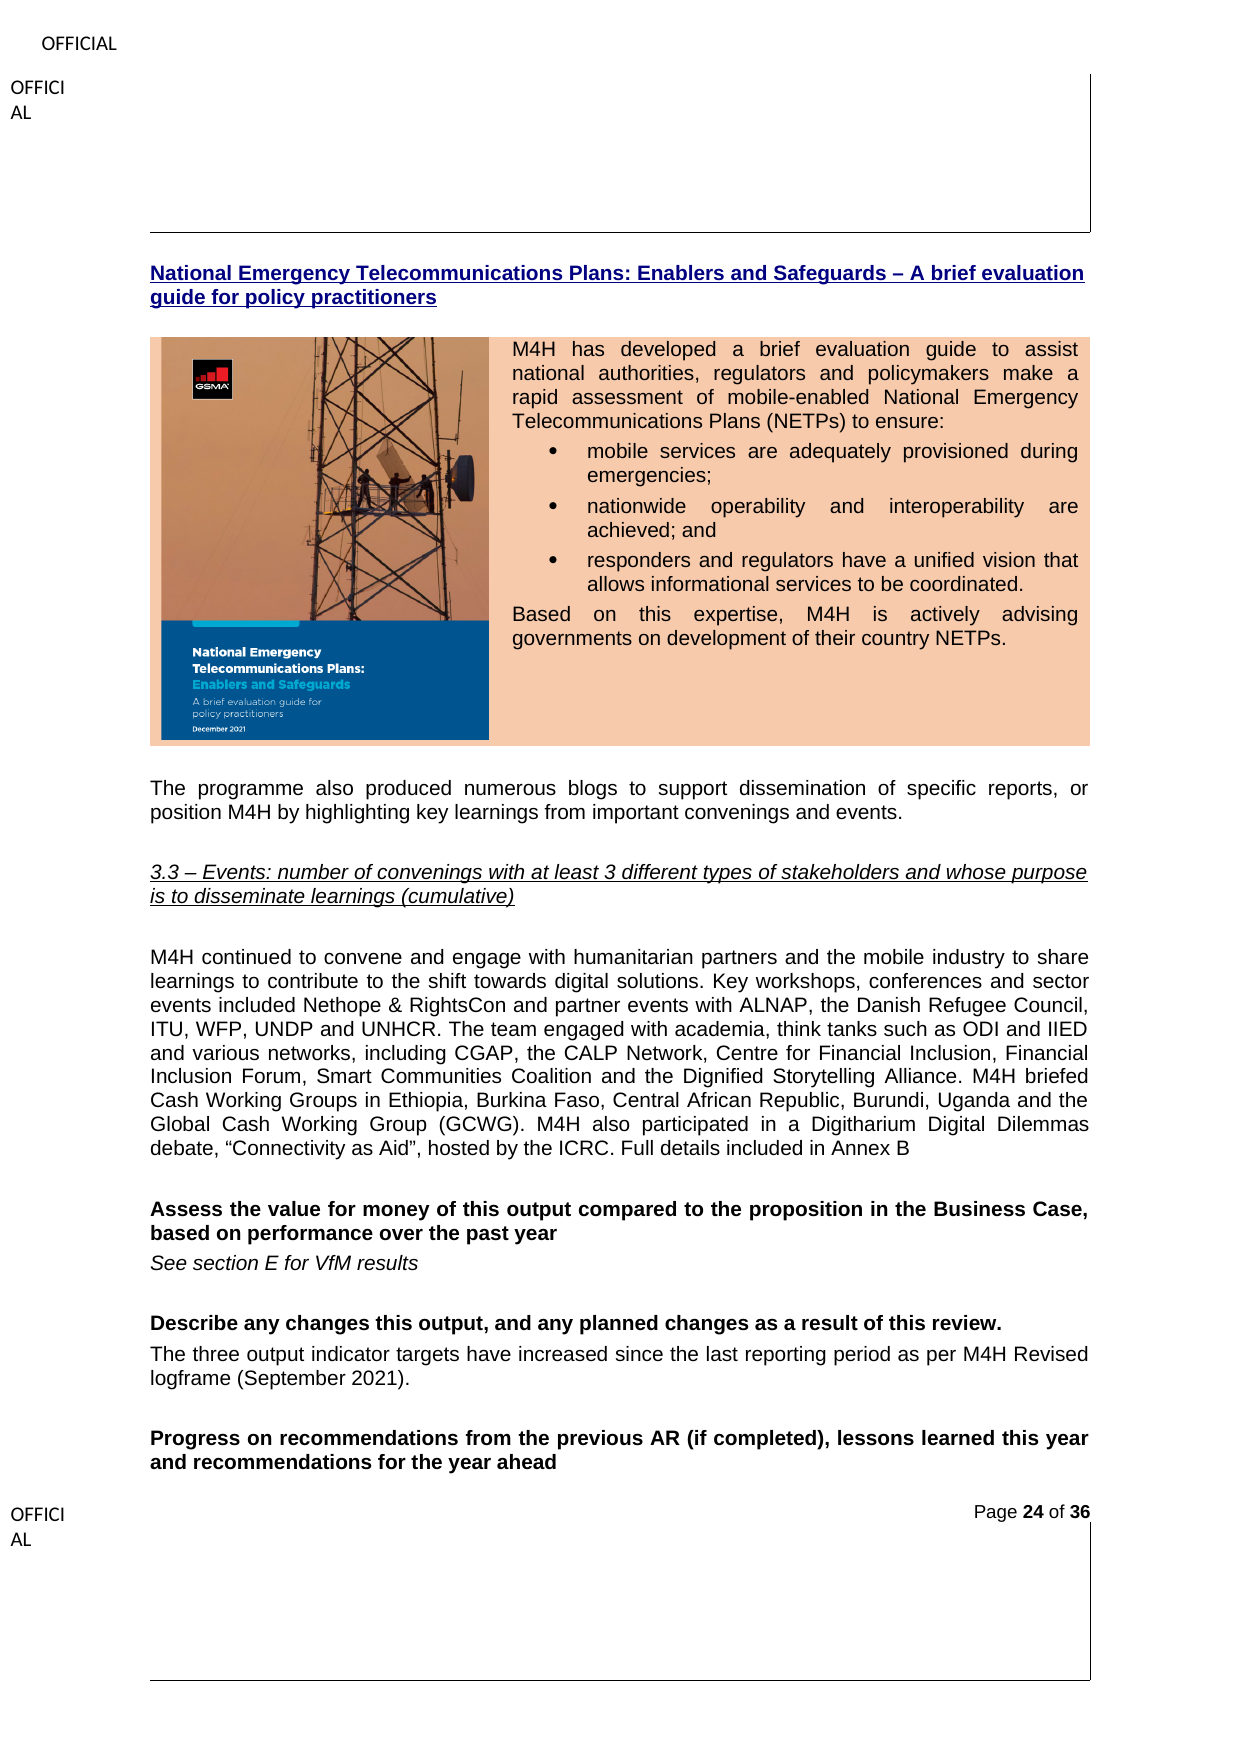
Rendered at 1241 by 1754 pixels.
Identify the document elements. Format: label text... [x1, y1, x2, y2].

table_header M4H has developed a brief evaluation guide to assist national authorities, regulators and policymakers make a rapid assessment of mobile-enabled National Emergency Telecommunications Plans (NETPs) to ensure: mobile services are adequately provisioned during emergencies; nationwide operability and interoperability are achieved; and responders and regulators have a unified vision that allows informational services to be coordinated. Based on this expertise, M4H is actively advising governments on development of their country NETPs. [501, 337, 1090, 746]
table_header [150, 337, 501, 746]
text The programme also produced numerous blogs to support dissemination of specific reports, or position M4H by highlighting key learnings from important convenings and events. [150, 776, 1090, 824]
text See section E for VfM results [150, 1251, 1090, 1275]
text Progress on recommendations from the previous AR (if completed), lessons learned this year and recommendations for the year ahead [150, 1426, 1090, 1474]
text Assess the value for money of this output compared to the proposition in the Business Case, based on performance over the past year [150, 1197, 1090, 1244]
text 3.3 – Events: number of convenings with at least 3 different types of stakeholders and whose purpose is to disseminate learnings (cumulative) [150, 860, 1090, 908]
text M4H continued to convene and engage with humanitarian partners and the mobile industry to share learnings to contribute to the shift towards digital solutions. Key workshops, conferences and sector events included Nethope & RightsCon and partner events with ALNAP, the Danish Refugee Council, ITU, WFP, UNDP and UNHCR. The team engaged with academia, think tanks such as ODI and IIED and various networks, including CGAP, the CALP Network, Centre for Financial Inclusion, Financial Inclusion Forum, Smart Communities Coalition and the Dignified Storytelling Alliance. M4H briefed Cash Working Groups in Ethiopia, Burkina Faso, Central African Republic, Burundi, Uganda and the Global Cash Working Group (GCWG). M4H also participated in a Digitharium Digital Dilemmas debate, “Connectivity as Aid”, hosted by the ICRC. Full details included in Annex B [150, 944, 1090, 1160]
subtitle National Emergency Telecommunications Plans: Enablers and Safeguards – A brief evaluation guide for policy practitioners [150, 261, 1090, 308]
text The three output indicator targets have increased since the last reporting period as per M4H Revised logframe (September 2021). [150, 1341, 1090, 1389]
text Describe any changes this output, and any planned changes as a result of this review. [150, 1311, 1090, 1335]
